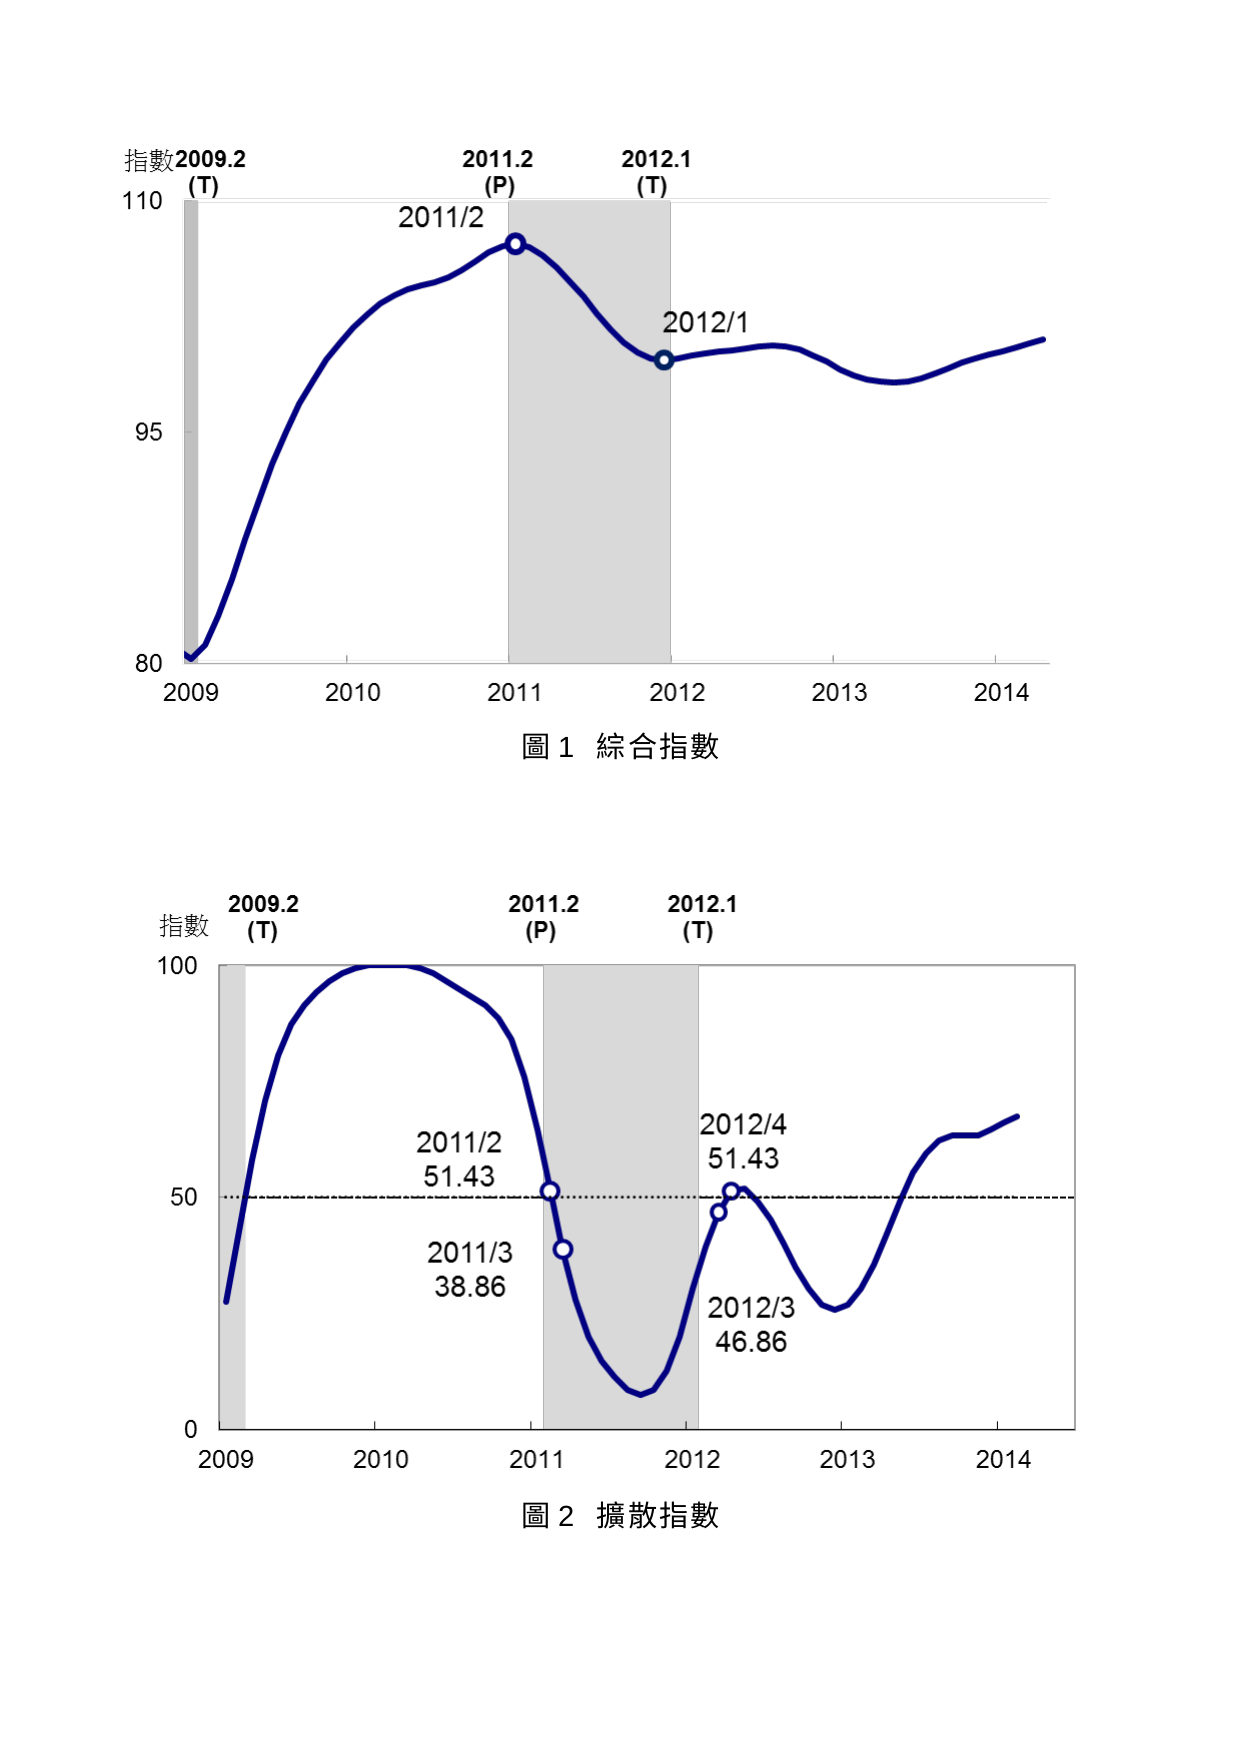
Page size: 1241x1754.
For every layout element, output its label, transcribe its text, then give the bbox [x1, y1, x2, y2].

picture [118, 118, 1052, 710]
text 圖2 擴散指數 [118, 1493, 1122, 1535]
picture [153, 887, 1087, 1479]
text 圖1 綜合指數 [118, 723, 1122, 766]
